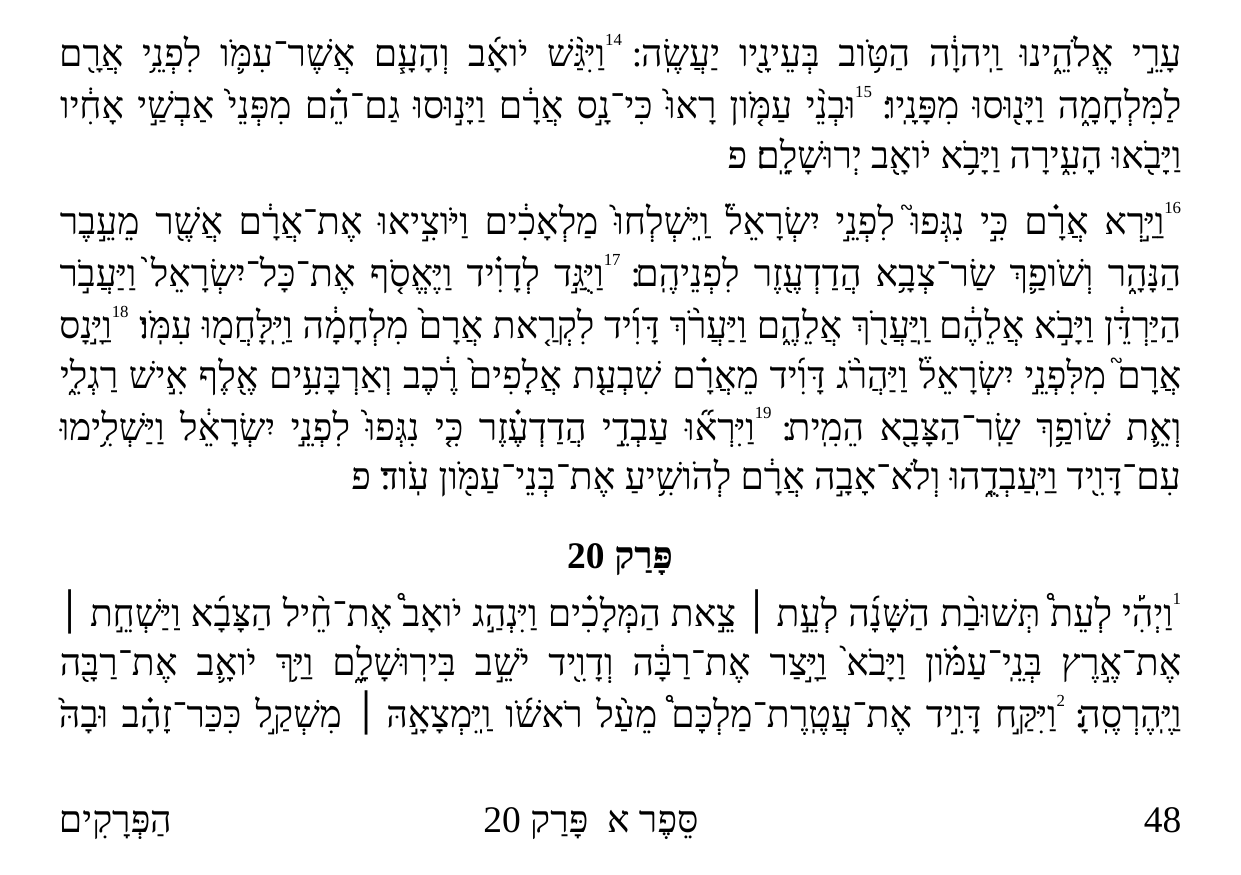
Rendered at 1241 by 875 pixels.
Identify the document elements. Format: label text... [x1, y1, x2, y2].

text 16וַיַּ֣רְא אֲרָ֗ם כִּ֣י נִגְּפוּ֮ לִפְנֵ֣י יִשְׂרָאֵל֒ וַֽיִּשְׁלְחוּ֙ מַלְאָכִ֔ים וַיֹּוצִ֣יאוּ אֶת־אֲרָ֔ם אֲשֶׁ֖ר מֵעֵ֣בֶר הַנָּהָ֑ר וְשֹׁופַ֛ךְ שַׂר־צְבָ֥א הֲדַדְעֶ֖זֶר לִפְנֵיהֶֽם׃ 17וַיֻּגַּ֣ד לְדָוִ֗יד וַיֶּאֱסֹ֤ף אֶת־כָּל־יִשְׂרָאֵל֙ וַיַּעֲבֹ֣ר הַיַּרְדֵּ֔ן וַיָּבֹ֣א אֲלֵהֶ֔ם וַֽיַּעֲרֹ֖ךְ אֲלֵהֶ֑ם וַיַּעֲרֹ֨ךְ דָּוִ֜יד לִקְרַ֤את אֲרָם֙ מִלְחָמָ֔ה וַיִּֽלָּחֲמ֖וּ עִמֹּֽו׃ 18וַיָּ֣נָס אֲרָם֮ מִלִּפְנֵ֣י יִשְׂרָאֵל֒ וַיַּהֲרֹ֨ג דָּוִ֜יד מֵאֲרָ֗ם שִׁבְעַ֤ת אֲלָפִים֙ רֶ֔כֶב וְאַרְבָּעִ֥ים אֶ֖לֶף אִ֣ישׁ רַגְלִ֑י וְאֵ֛ת שֹׁופַ֥ךְ שַֽׂר־הַצָּבָ֖א הֵמִֽית׃ 19וַיִּרְא֞וּ עַבְדֵ֣י הֲדַדְעֶ֗זֶר כִּ֤י נִגְּפוּ֙ לִפְנֵ֣י יִשְׂרָאֵ֔ל וַיַּשְׁלִ֥ימוּ עִם־דָּוִ֖יד וַיַּֽעַבְדֻ֑הוּ וְלֹא־אָבָ֣ה אֲרָ֔ם לְהֹושִׁ֥יעַ אֶת־בְּנֵי־עַמֹּ֖ון עֹֽוד׃ פ [59, 197, 1181, 498]
text 1וַיְהִ֡י לְעֵת֩ תְּשׁוּבַ֨ת הַשָּׁנָ֜ה לְעֵ֣ת ׀ צֵ֣את הַמְּלָכִ֗ים וַיִּנְהַ֣ג יֹואָב֩ אֶת־חֵ֨יל הַצָּבָ֜א וַיַּשְׁחֵ֣ת ׀ אֶת־אֶ֣רֶץ בְּנֵֽי־עַמֹּ֗ון וַיָּבֹא֙ וַיָּ֣צַר אֶת־רַבָּ֔ה וְדָוִ֖יד יֹשֵׁ֣ב בִּירֽוּשָׁלָ֑͏ִם וַיַּ֥ךְ יֹואָ֛ב אֶת־רַבָּ֖ה וַיֶּֽהֶרְסֶֽהָ׃ 2וַיִּקַּ֣ח דָּוִ֣יד אֶת־עֲטֶֽרֶת־מַלְכָּם֩ מֵעַ֨ל רֹאשֹׁ֜ו וַֽיִּמְצָאָ֣הּ ׀ מִשְׁקַ֣ל כִּכַּר־זָהָ֗ב וּבָהּ֙ אֶ֣בֶן יְקָרָ֔ה וַתְּהִ֖י עַל־רֹ֣אשׁ דָּוִ֑יד וּשְׁלַ֥ל הָעִ֛יר הֹוצִ֖יא הַרְבֵּ֥ה מְאֹֽד׃ 3וְאֶת־הָעָ֨ם אֲשֶׁר־בָּ֜הּ הֹוצִ֗יא וַיָּ֨שַׂר בַּמְּגֵרָ֜ה וּבַחֲרִיצֵ֤י הַבַּרְזֶל֙ וּבַמְּגֵרֹ֔ות וְכֵן֙ יַעֲשֶׂ֣ה דָוִ֔יד לְכֹ֖ל עָרֵ֣י בְנֵי־עַמֹּ֑ון וַיָּ֧שָׁב דָּוִ֛יד וְכָל־הָעָ֖ם יְרוּשָׁלָֽ͏ִם׃ פ [59, 589, 1181, 736]
subtitle פָּרַק 20 [29, 533, 1211, 576]
text 8וַיִּשְׁמַ֖ע דָּוִ֑יד וַיִּשְׁלַח֙ אֶת־יֹואָ֔ב וְאֵ֥ת כָּל־צָבָ֖א הַגִּבֹּורִֽים׃ 9וַיֵּצְאוּ֙ בְּנֵ֣י עַמֹּ֔ון וַיַּֽעַרְכ֥וּ מִלְחָמָ֖ה פֶּ֣תַח הָעִ֑יר וְהַמְּלָכִ֣ים אֲשֶׁר־בָּ֔אוּ לְבַדָּ֖ם בַּשָּׂדֶֽה׃ 10וַיַּ֣רְא יֹואָ֗ב כִּֽי־הָיְתָ֧ה פְנֵי־הַמִּלְחָמָ֛ה אֵלָ֖יו פָּנִ֣ים וְאָחֹ֑ור וַיִּבְחַ֗ר מִכָּל־בָּחוּר֙ בְּיִשְׂרָאֵ֔ל וַֽיַּעֲרֹ֖ךְ לִקְרַ֥את אֲרָֽם׃ 11וְאֵת֙ יֶ֣תֶר הָעָ֔ם נָתַ֕ן בְּיַ֖ד אַבְשַׁ֣י אָחִ֑יו וַיַּ֣עַרְכ֔וּ לִקְרַ֖את בְּנֵ֥י עַמֹּֽון׃ 12וַיֹּ֗אמֶר אִם־תֶּחֱזַ֤ק מִמֶּ֙נִּי֙ אֲרָ֔ם וְהָיִ֥יתָ לִּ֖י לִתְשׁוּעָ֑ה ס וְאִם־בְּנֵ֥י עַמֹּ֛ון יֶֽחֶזְק֥וּ מִמְּךָ֖ וְהֹושַׁעְתִּֽיךָ׃ 13חֲזַ֤ק וְנִֽתְחַזְּקָה֙ בְּעַד־עַמֵּ֔נוּ וּבְעַ֖ד עָרֵ֣י אֱלֹהֵ֑ינוּ וַֽיהוָ֔ה הַטֹּ֥וב בְּעֵינָ֖יו יַעֲשֶֽׂה׃ 14וַיִּגַּ֨שׁ יֹואָ֜ב וְהָעָ֧ם אֲשֶׁר־עִמֹּ֛ו לִפְנֵ֥י אֲרָ֖ם לַמִּלְחָמָ֑ה וַיָּנ֖וּסוּ מִפָּנָֽיו׃ 15וּבְנֵ֨י עַמֹּ֤ון רָאוּ֙ כִּי־נָ֣ס אֲרָ֔ם וַיָּנ֣וּסוּ גַם־הֵ֗ם מִפְּנֵי֙ אַבְשַׁ֣י אָחִ֔יו וַיָּבֹ֖אוּ הָעִ֑ירָה וַיָּבֹ֥א יֹואָ֖ב יְרוּשָׁלָֽ͏ִם׃ פ [59, 29, 1181, 176]
